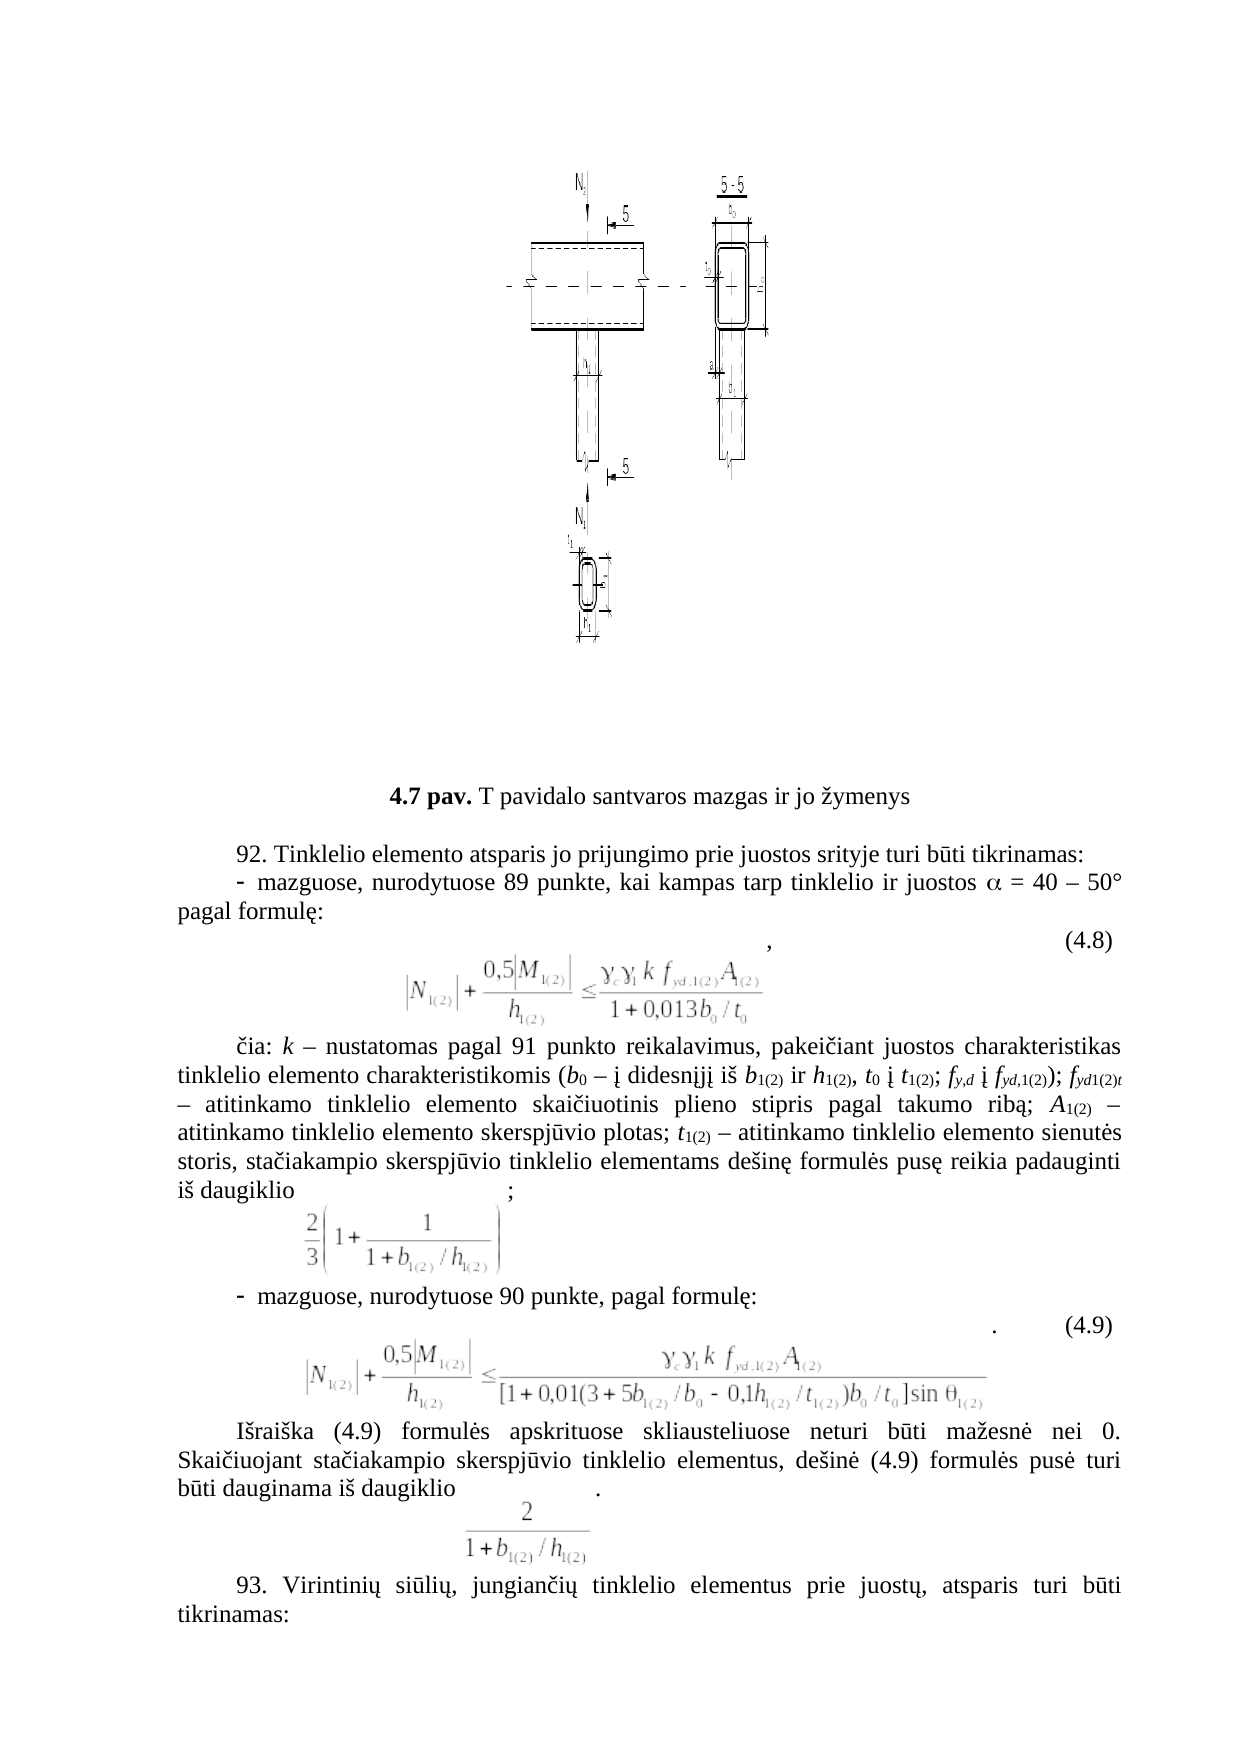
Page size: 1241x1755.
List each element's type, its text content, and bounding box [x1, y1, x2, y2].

text Išraiška (4.9) formulės apskrituose skliausteliuose neturi būti mažesnė nei 0. Skaičiuojant stačiakampio skerspjūvio tinklelio elementus, dešinė (4.9) formulės pusė turi būti dauginama iš daugiklio . [177, 1416, 1122, 1570]
text mazguose, nurodytuose 89 punkte, kai kampas tarp tinklelio ir juostos  = 40 – 50° pagal formulę: [177, 867, 1122, 925]
table_header [166, 118, 1133, 752]
text . (4.9) [244, 1310, 1122, 1416]
text , (4.8) [244, 925, 1122, 1031]
table_cell 4.7 pav. T pavidalo santvaros mazgas ir jo žymenys [166, 753, 1133, 810]
text mazguose, nurodytuose 90 punkte, pagal formulę: [177, 1281, 1122, 1310]
text 93. Virintinių siūlių, jungiančių tinklelio elementus prie juostų, atsparis turi būti tikrinamas: [177, 1570, 1122, 1628]
text čia: k – nustatomas pagal 91 punkto reikalavimus, pakeičiant juostos charakteristikas tinklelio elemento charakteristikomis (b0 – į didesnįjį iš b1(2) ir h1(2), t0 į t1(2); fy,d į fyd,1(2)); fyd1(2)t – atitinkamo tinklelio elemento skaičiuotinis plieno stipris pagal takumo ribą; A1(2) – atitinkamo tinklelio elemento skerspjūvio plotas; t1(2) – atitinkamo tinklelio elemento sienutės storis, stačiakampio skerspjūvio tinklelio elementams dešinę formulės pusę reikia padauginti iš daugiklio ; [177, 1031, 1122, 1281]
text 92. Tinklelio elemento atsparis jo prijungimo prie juostos srityje turi būti tikrinamas: [177, 839, 1122, 867]
